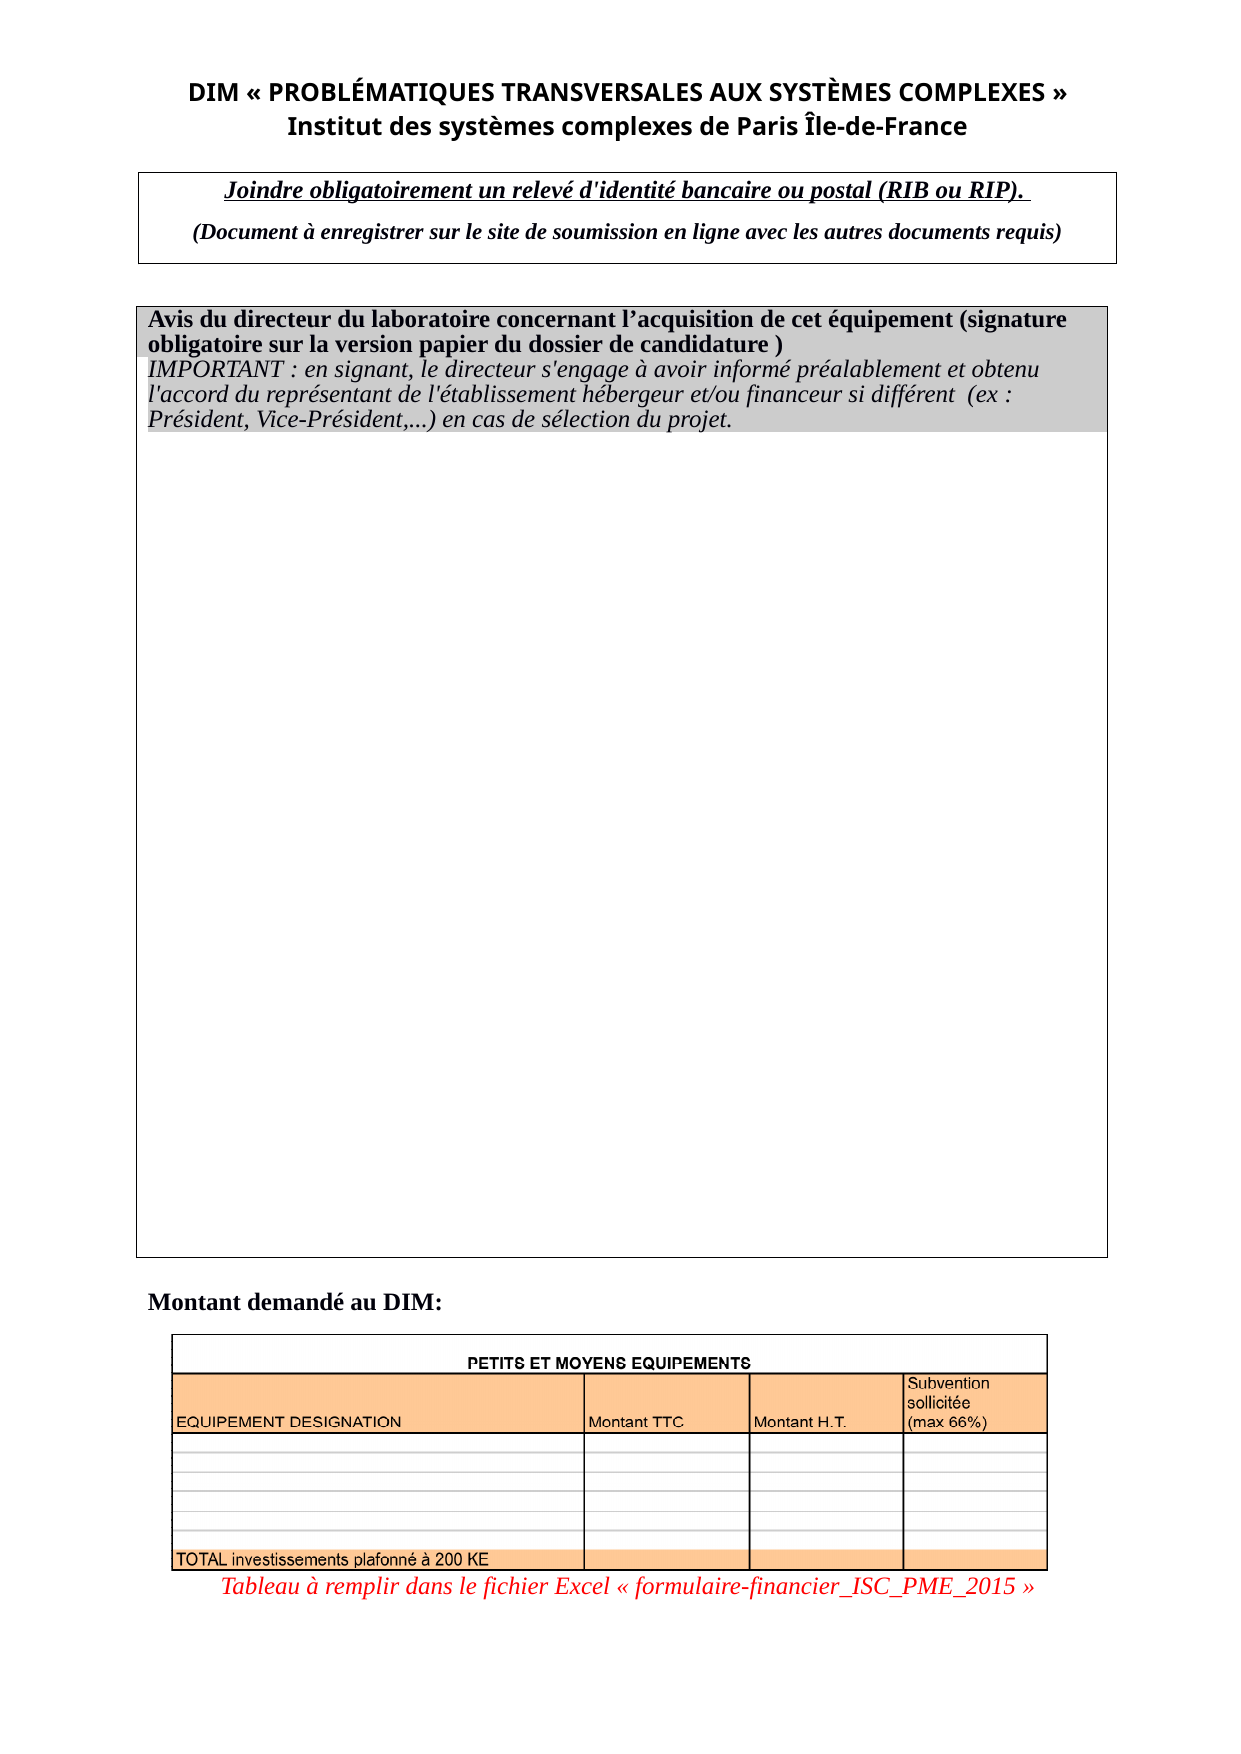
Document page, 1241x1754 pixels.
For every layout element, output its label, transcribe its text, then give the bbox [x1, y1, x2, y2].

text Tableau à remplir dans le fichier Excel « formulaire-financier_ISC_PME_2015 » [148, 1344, 1107, 1600]
text IMPORTANT : en signant, le directeur s'engage à avoir informé préalablement et obtenu l'accord du représentant de l'établissement hébergeur et/ou financeur si différent (ex : Président, Vice-Président,...) en cas de sélection du projet. [148, 357, 1107, 432]
text Montant demandé au DIM: [148, 1287, 1107, 1316]
text Joindre obligatoirement un relevé d'identité bancaire ou postal (RIB ou RIP). [139, 173, 1116, 204]
text Avis du directeur du laboratoire concernant l’acquisition de cet équipement (signature obligatoire sur la version papier du dossier de candidature ) [137, 307, 1107, 357]
text (Document à enregistrer sur le site de soumission en ligne avec les autres documents requis) [139, 215, 1116, 263]
